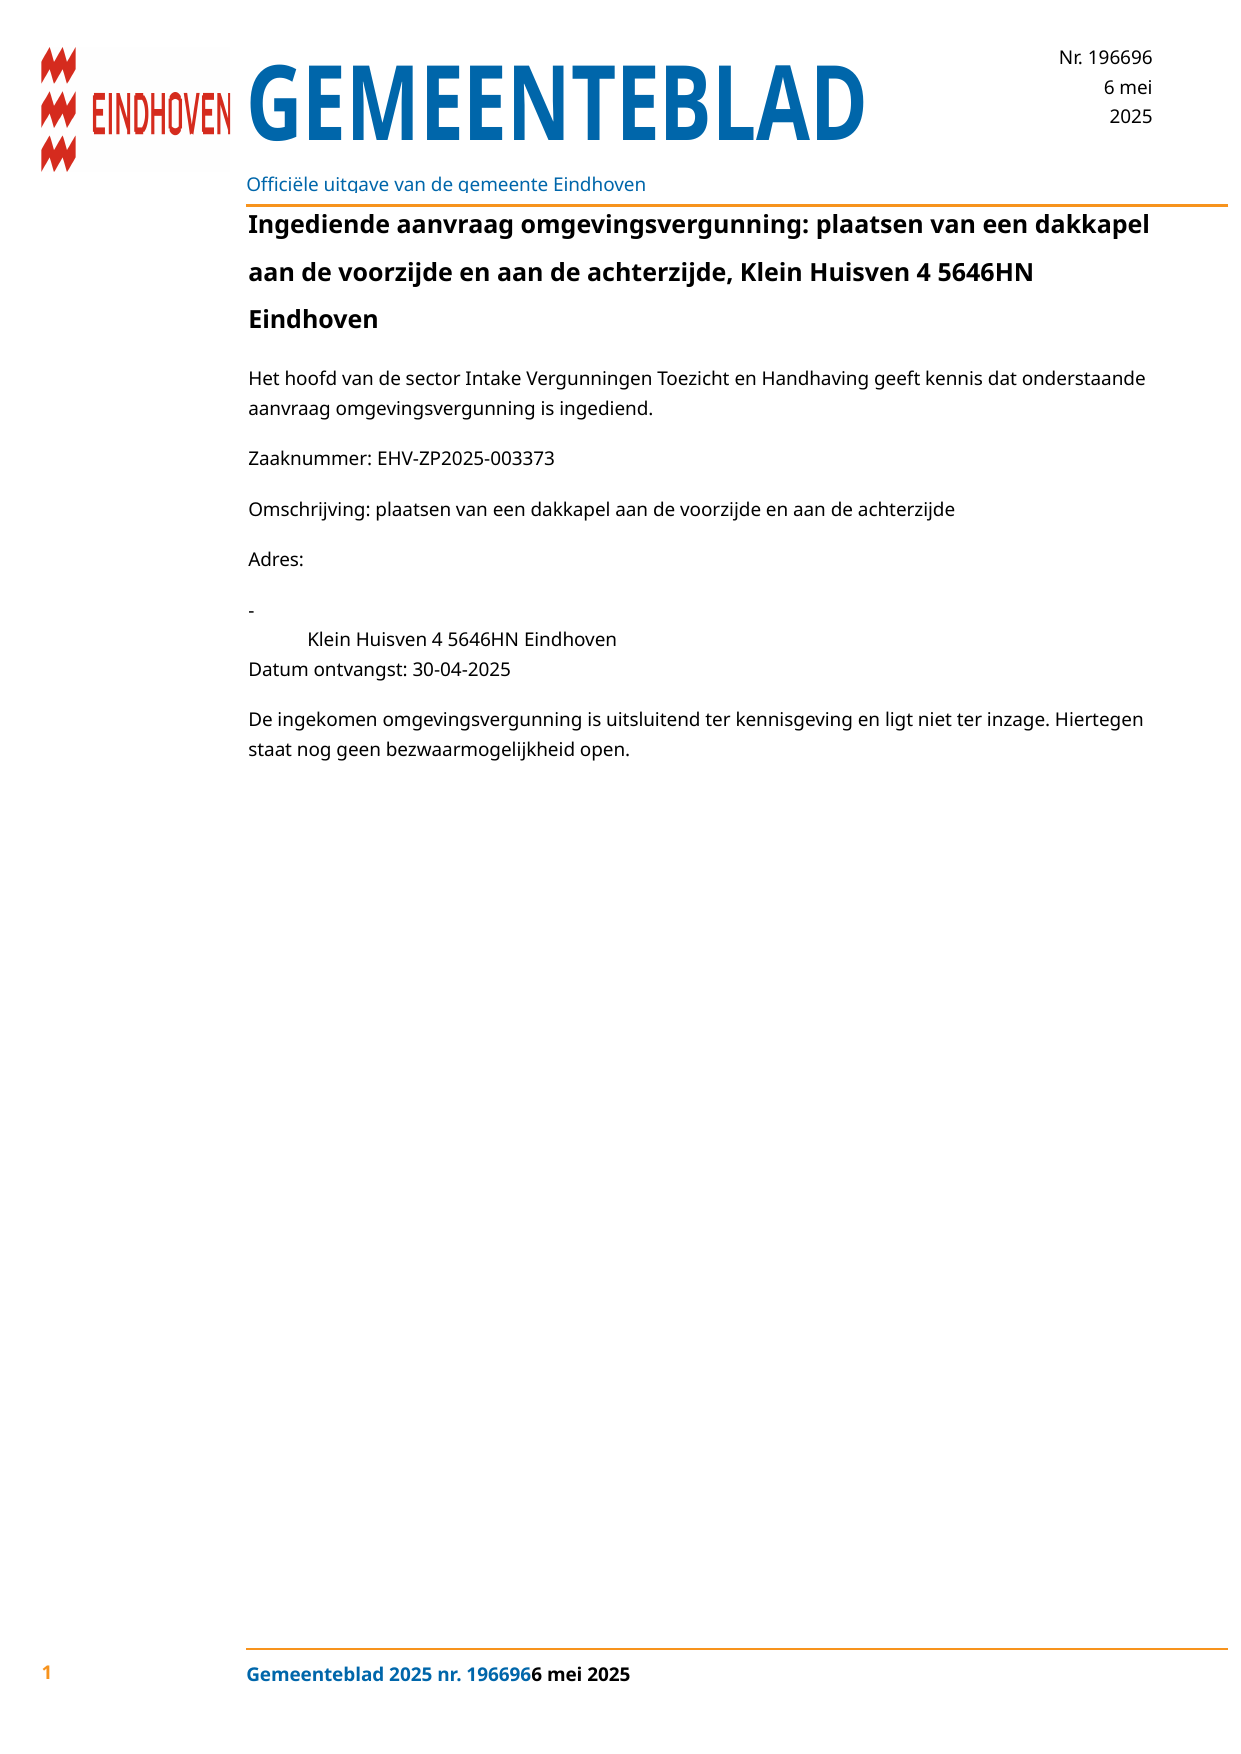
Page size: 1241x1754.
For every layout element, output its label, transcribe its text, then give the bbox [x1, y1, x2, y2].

text Datum ontvangst: 30-04-2025 [248, 656, 1152, 682]
text Adres: [248, 546, 1152, 572]
text Omschrijving: plaatsen van een dakkapel aan de voorzijde en aan de achterzijde [248, 496, 1152, 522]
text Ingediende aanvraag omgevingsvergunning: plaatsen van een dakkapel aan de voorzijde en aan de achterzijde, Klein Huisven 4 5646HN Eindhoven [248, 207, 1152, 336]
text Het hoofd van de sector Intake Vergunningen Toezicht en Handhaving geeft kennis dat onderstaande aanvraag omgevingsvergunning is ingediend. [248, 366, 1152, 421]
list Klein Huisven 4 5646HN Eindhoven [248, 626, 1152, 652]
text Zaaknummer: EHV-ZP2025-003373 [248, 446, 1152, 471]
text De ingekomen omgevingsvergunning is uitsluitend ter kennisgeving en ligt niet ter inzage. Hiertegen staat nog geen bezwaarmogelijkheid open. [248, 706, 1152, 762]
picture [41, 47, 231, 172]
